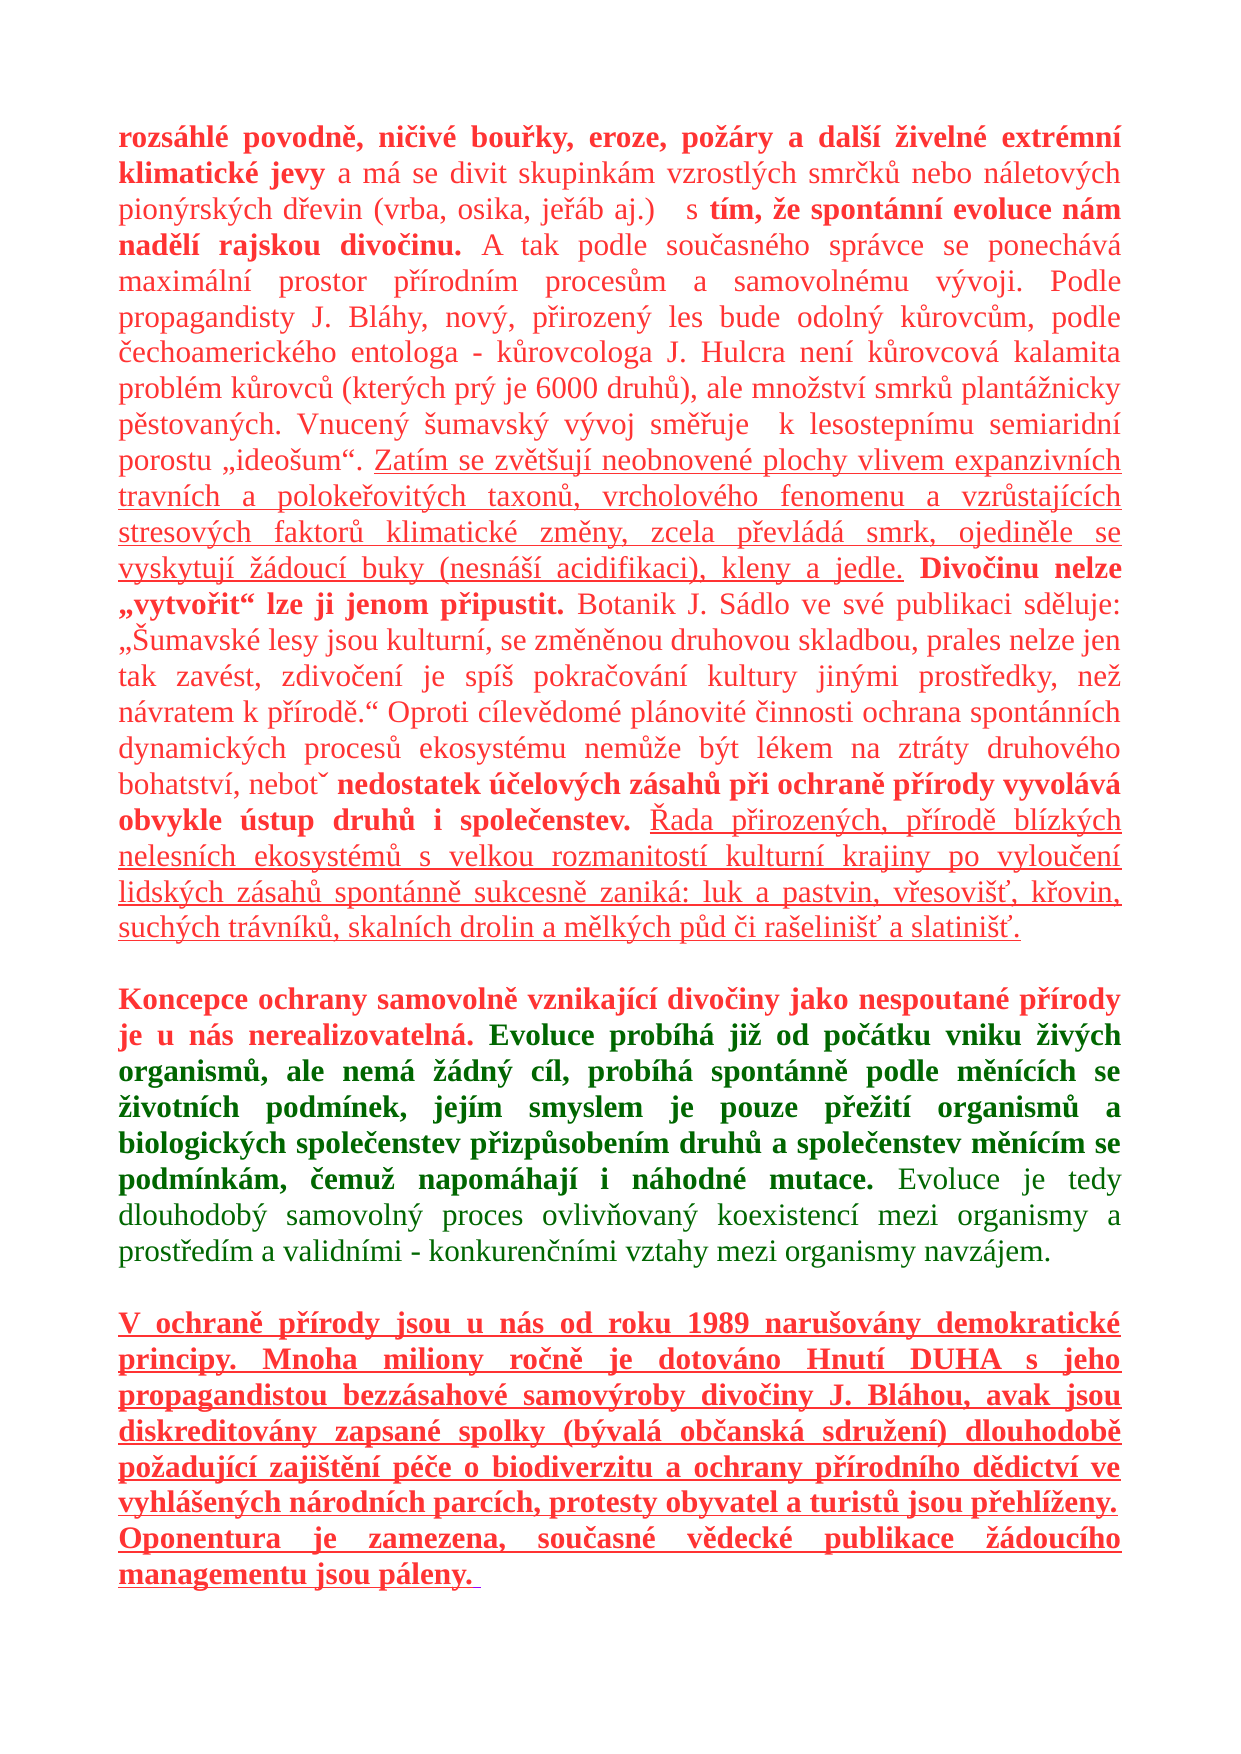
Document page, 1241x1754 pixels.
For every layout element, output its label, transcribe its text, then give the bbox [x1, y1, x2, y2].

text Koncepce ochrany samovolně vznikající divočiny jako nespoutané přírody je u nás nerealizovatelná. Evoluce probíhá již od počátku vniku živých organismů, ale nemá žádný cíl, probíhá spontánně podle měnících se životních podmínek, jejím smyslem je pouze přežití organismů a biologických společenstev přizpůsobením druhů a společenstev měnícím se podmínkám, čemuž napomáhají i náhodné mutace. Evoluce je tedy dlouhodobý samovolný proces ovlivňovaný koexistencí mezi organismy a prostředím a validními - konkurenčními vztahy mezi organismy navzájem. [118, 981, 1122, 1268]
text požadující zajištění péče o biodiverzitu a ochrany přírodního dědictví ve vyhlášených národních parcích, protesty obyvatel a turistů jsou přehlíženy. [118, 1445, 1122, 1520]
text suchých trávníků, skalních drolin a mělkých půd či rašelinišť a slatinišť. [118, 906, 1122, 945]
text rozsáhlé povodně, ničivé bouřky, eroze, požáry a další živelné extrémní klimatické jevy a má se divit skupinkám vzrostlých smrčků nebo náletových pionýrských dřevin (vrba, osika, jeřáb aj.) s tím, že spontánní evoluce nám nadělí rajskou divočinu. A tak podle současného správce se ponechává maximální prostor přírodním procesům a samovolnému vývoji. Podle propagandisty J. Bláhy, nový, přirozený les bude odolný kůrovcům, podle čechoamerického entologa - kůrovcologa J. Hulcra není kůrovcová kalamita problém kůrovců (kterých prý je 6000 druhů), ale množství smrků plantážnicky pěstovaných. Vnucený šumavský vývoj směřuje k lesostepnímu semiaridní porostu „ideošum“. Zatím se zvětšují neobnovené plochy vlivem expanzivních travních a polokeřovitých taxonů, vrcholového fenomenu a vzrůstajících [118, 118, 1122, 509]
text managementu jsou páleny. [118, 1553, 1122, 1592]
text Oponentura je zamezena, současné vědecké publikace žádoucího [118, 1520, 1122, 1551]
text V ochraně přírody jsou u nás od roku 1989 narušovány demokratické principy. Mnoha miliony ročně je dotováno Hnutí DUHA s jeho [118, 1304, 1122, 1371]
text diskreditovány zapsané spolky (bývalá občanská sdružení) dlouhodobě [118, 1409, 1122, 1443]
text stresových faktorů klimatické změny, zcela převládá smrk, ojediněle se [118, 510, 1122, 545]
text vyskytují žádoucí buky (nesnáší acidifikaci), kleny a jedle. Divočinu nelze „vytvořit“ lze ji jenom připustit. Botanik J. Sádlo ve své publikaci sděluje: „Šumavské lesy jsou kulturní, se změněnou druhovou skladbou, prales nelze jen tak zavést, zdivočení je spíš pokračování kultury jinými prostředky, než návratem k přírodě.“ Oproti cílevědomé plánovité činnosti ochrana spontánních dynamických procesů ekosystému nemůže být lékem na ztráty druhového bohatství, nebotˇ nedostatek účelových zásahů při ochraně přírody vyvolává obvykle ústup druhů i společenstev. Řada přirozených, přírodě blízkých nelesních ekosystémů s velkou rozmanitostí kulturní krajiny po vyloučení [118, 546, 1122, 868]
text propagandistou bezzásahové samovýroby divočiny J. Bláhou, avak jsou [118, 1373, 1122, 1407]
text lidských zásahů spontánně sukcesně zaniká: luk a pastvin, vřesovišť, křovin, [118, 870, 1122, 904]
